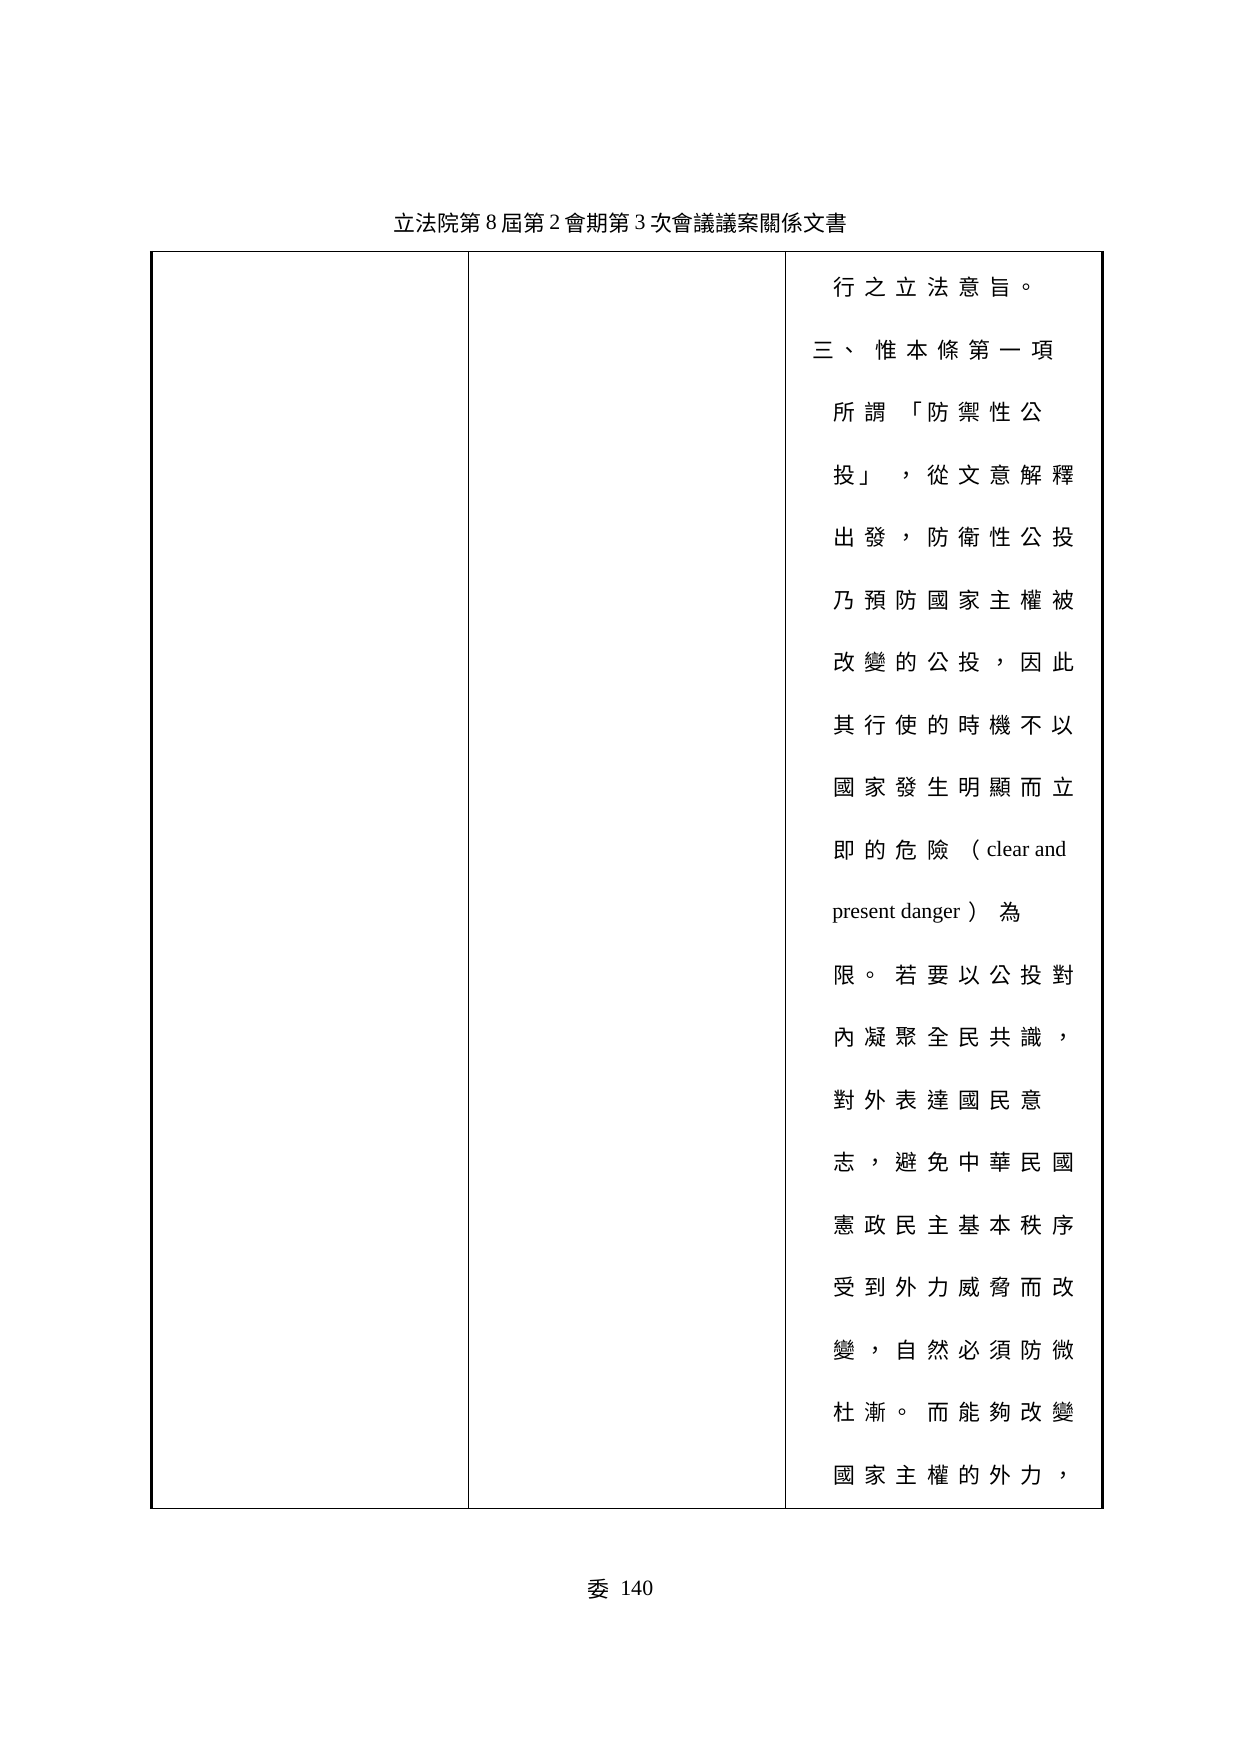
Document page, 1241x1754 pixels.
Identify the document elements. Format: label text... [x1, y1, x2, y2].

table_cell 行之立法意旨。 三、惟本條第一項所謂「防禦性公投」，從文意解釋出發，防衛性公投乃預防國家主權被改變的公投，因此其行使的時機不以國家發生明顯而立即的危險（clear and present danger）為限。若要以公投對內凝聚全民共識，對外表達國民意志，避免中華民國憲政民主基本秩序受到外力威脅而改變，自然必須防微杜漸。而能夠改變國家主權的外力， [786, 252, 1101, 1508]
table_cell [153, 252, 468, 1508]
table_cell [469, 252, 785, 1508]
